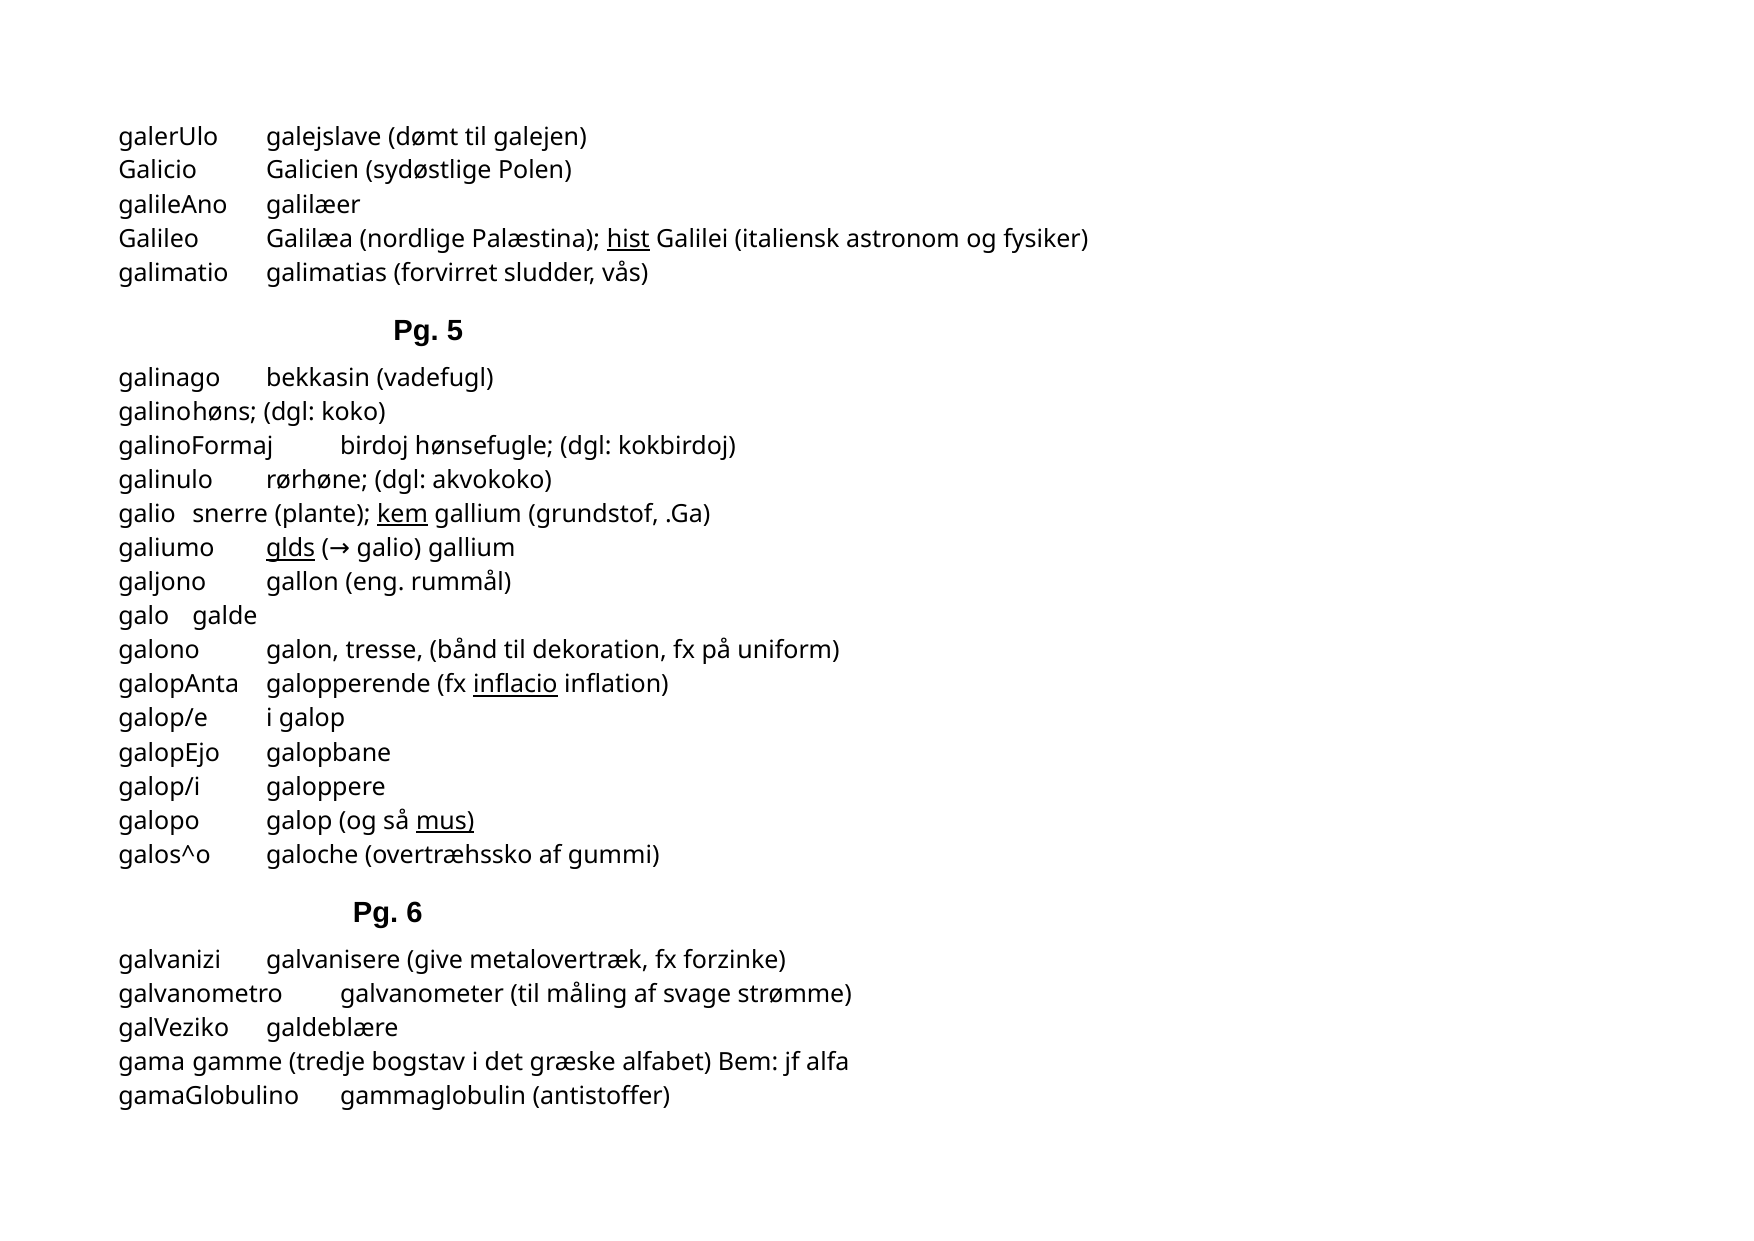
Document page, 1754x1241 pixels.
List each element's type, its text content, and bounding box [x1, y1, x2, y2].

text galerUlo galejslave (dømt til galejen) [118, 118, 1636, 152]
text gamaGlobulino gammaglobulin (antistoffer) [118, 1078, 1636, 1112]
text Galicio Galicien (sydøstlige Polen) [118, 152, 1636, 186]
text galono galon, tresse, (bånd til dekoration, fx på uniform) [118, 632, 1636, 666]
text galop/e i galop [118, 700, 1636, 734]
text galjono gallon (eng. rummål) [118, 564, 1636, 598]
text galinago bekkasin (vadefugl) [118, 359, 1636, 393]
text galopo galop (og så mus) [118, 802, 1636, 836]
subtitle Pg. 6 [118, 895, 1636, 929]
text galvanizi galvanisere (give metalovertræk, fx forzinke) [118, 941, 1636, 976]
text galopEjo galopbane [118, 734, 1636, 768]
text galvanometro galvanometer (til måling af svage strømme) [118, 976, 1636, 1009]
text galinoFormaj birdoj hønsefugle; (dgl: kokbirdoj) [118, 428, 1636, 462]
text galio snerre (plante); kem gallium (grundstof, .Ga) [118, 496, 1636, 530]
text galinulo rørhøne; (dgl: akvokoko) [118, 462, 1636, 496]
text galos^o galoche (overtræhssko af gummi) [118, 836, 1636, 870]
subtitle Pg. 5 [118, 313, 1636, 347]
text galiumo glds (→ galio) gallium [118, 530, 1636, 564]
text galimatio galimatias (forvirret sludder, vås) [118, 254, 1636, 288]
text galop/i galoppere [118, 768, 1636, 802]
text galo galde [118, 598, 1636, 632]
text galileAno galilæer [118, 186, 1636, 220]
text galVeziko galdeblære [118, 1009, 1636, 1044]
text gama gamme (tredje bogstav i det græske alfabet) Bem: jf alfa [118, 1044, 1636, 1078]
text galopAnta galopperende (fx inflacio inflation) [118, 666, 1636, 700]
text galino høns; (dgl: koko) [118, 393, 1636, 428]
text Galileo Galilæa (nordlige Palæstina); hist Galilei (italiensk astronom og fysiker) [118, 220, 1636, 254]
